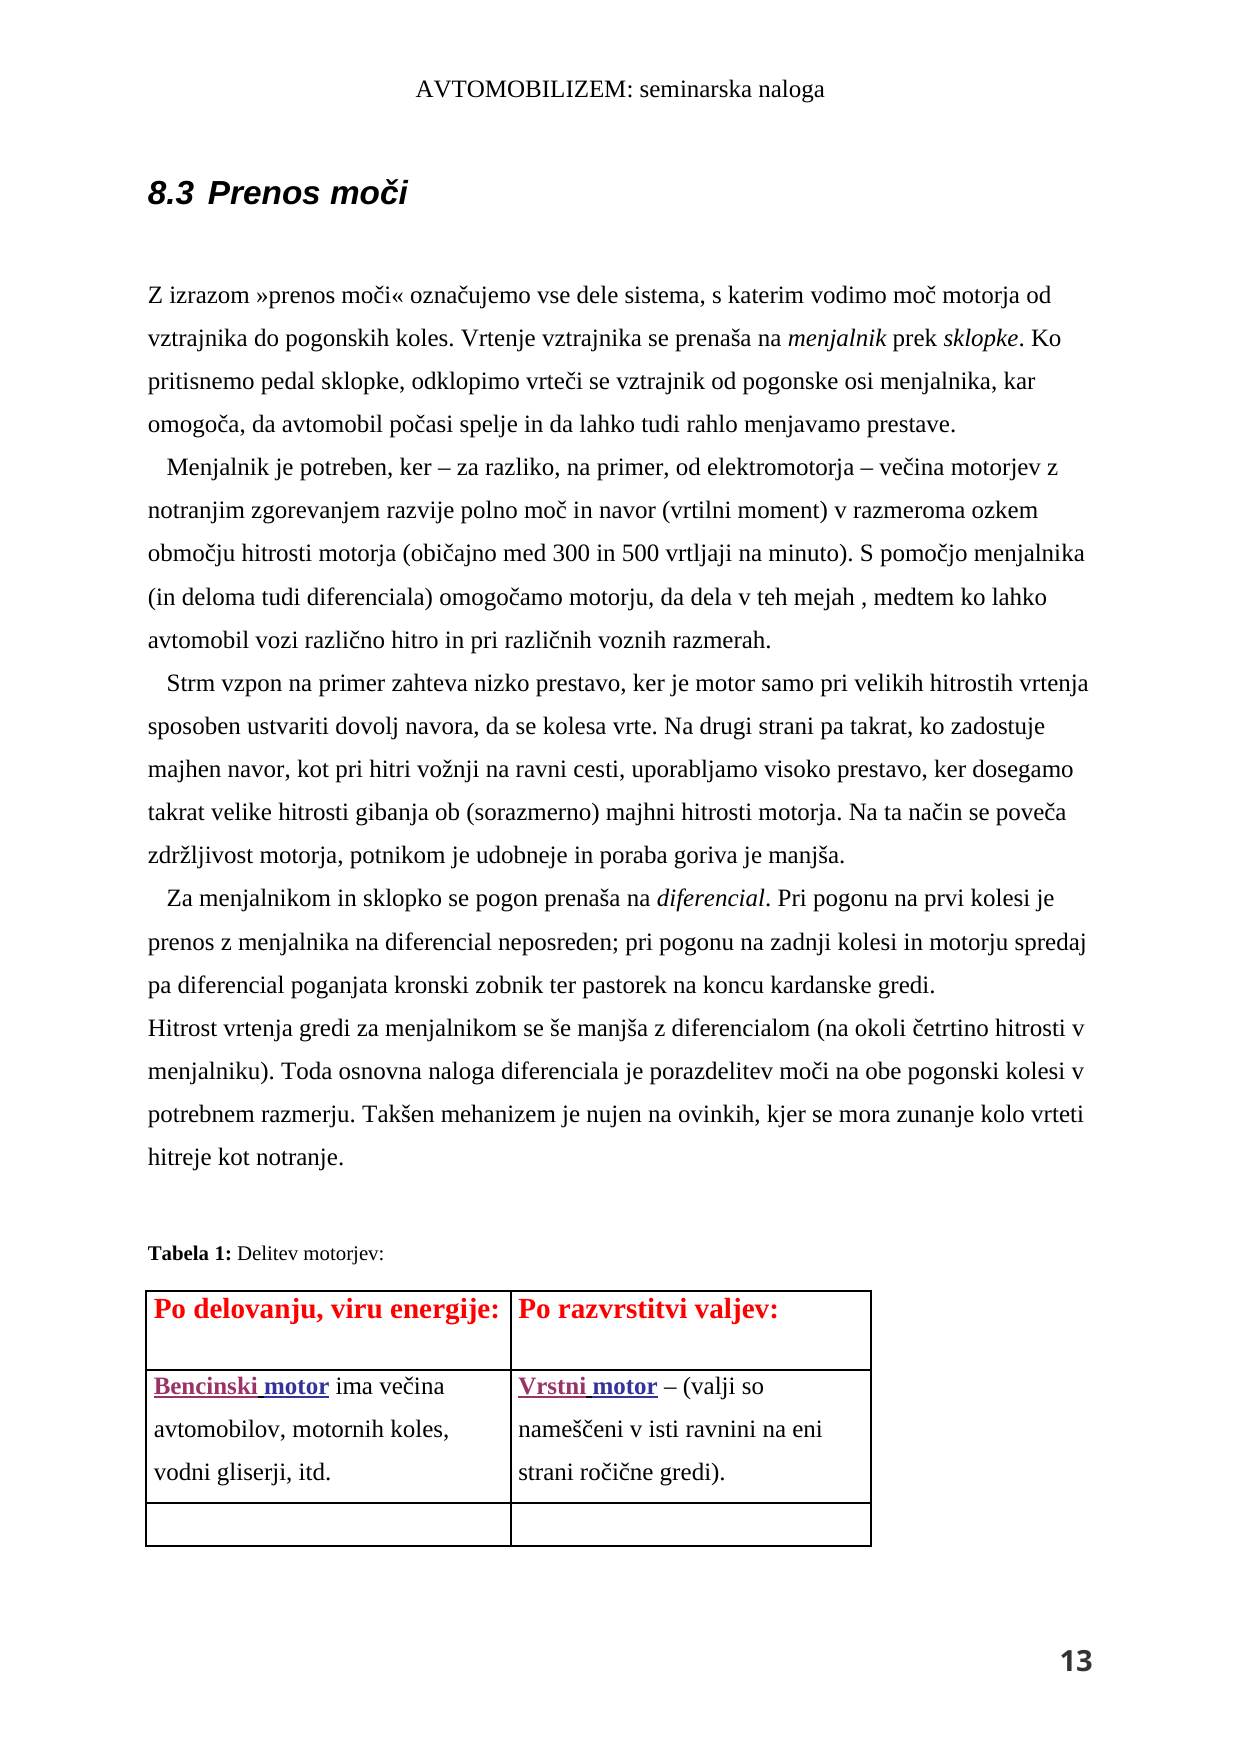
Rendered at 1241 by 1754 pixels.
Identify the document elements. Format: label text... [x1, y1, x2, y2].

table_cell Vrstni motor – (valji so nameščeni v isti ravnini na eni strani ročične gredi). [512, 1371, 870, 1502]
text Hitrost vrtenja gredi za menjalnikom se še manjša z diferencialom (na okoli četrtino hitrosti v menjalniku). Toda osnovna naloga diferenciala je porazdelitev moči na obe pogonski kolesi v potrebnem razmerju. Takšen mehanizem je nujen na ovinkih, kjer se mora zunanje kolo vrteti hitreje kot notranje. [148, 1013, 1092, 1171]
table_cell [512, 1504, 870, 1545]
table_header Po delovanju, viru energije: [147, 1292, 510, 1369]
table_cell [147, 1504, 510, 1545]
text Strm vzpon na primer zahteva nizko prestavo, ker je motor samo pri velikih hitrostih vrtenja sposoben ustvariti dovolj navora, da se kolesa vrte. Na drugi strani pa takrat, ko zadostuje majhen navor, kot pri hitri vožnji na ravni cesti, uporabljamo visoko prestavo, ker dosegamo takrat velike hitrosti gibanja ob (sorazmerno) majhni hitrosti motorja. Na ta način se poveča zdržljivost motorja, potnikom je udobneje in poraba goriva je manjša. [148, 668, 1092, 869]
table_cell Bencinski motor ima večina avtomobilov, motornih koles, vodni gliserji, itd. [147, 1371, 510, 1502]
subtitle Prenos moči [148, 173, 1092, 211]
text Tabela 1: Delitev motorjev: [148, 1241, 1092, 1265]
text Z izrazom »prenos moči« označujemo vse dele sistema, s katerim vodimo moč motorja od vztrajnika do pogonskih koles. Vrtenje vztrajnika se prenaša na menjalnik prek sklopke. Ko pritisnemo pedal sklopke, odklopimo vrteči se vztrajnik od pogonske osi menjalnika, kar omogoča, da avtomobil počasi spelje in da lahko tudi rahlo menjavamo prestave. [148, 280, 1092, 438]
table_header Po razvrstitvi valjev: [512, 1292, 870, 1369]
text Menjalnik je potreben, ker – za razliko, na primer, od elektromotorja – večina motorjev z notranjim zgorevanjem razvije polno moč in navor (vrtilni moment) v razmeroma ozkem območju hitrosti motorja (običajno med 300 in 500 vrtljaji na minuto). S pomočjo menjalnika (in deloma tudi diferenciala) omogočamo motorju, da dela v teh mejah , medtem ko lahko avtomobil vozi različno hitro in pri različnih voznih razmerah. [148, 452, 1092, 653]
text Za menjalnikom in sklopko se pogon prenaša na diferencial. Pri pogonu na prvi kolesi je prenos z menjalnika na diferencial neposreden; pri pogonu na zadnji kolesi in motorju spredaj pa diferencial poganjata kronski zobnik ter pastorek na koncu kardanske gredi. [148, 883, 1092, 998]
